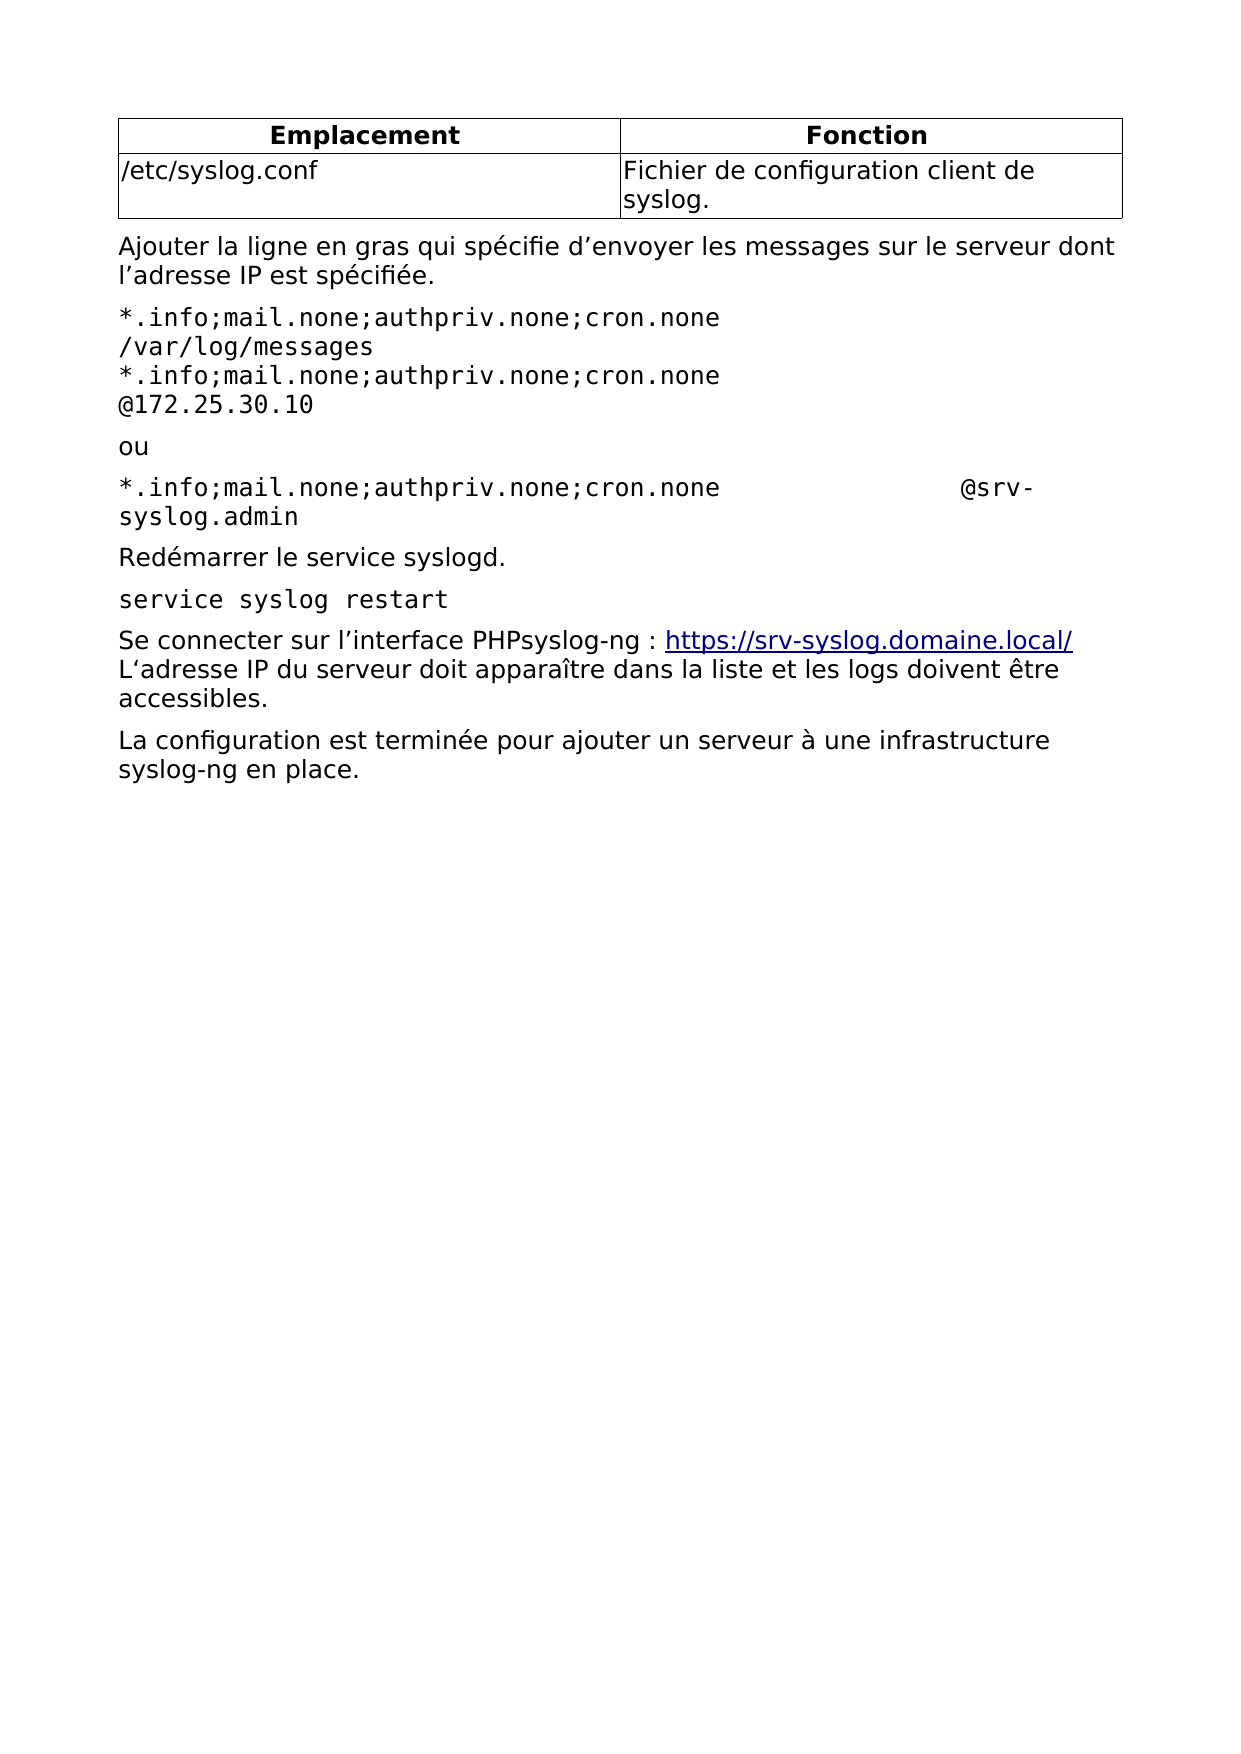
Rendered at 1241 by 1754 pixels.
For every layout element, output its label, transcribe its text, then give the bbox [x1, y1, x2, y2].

text service syslog restart [118, 585, 1122, 614]
text ou [118, 432, 1122, 461]
text Se connecter sur l’interface PHPsyslog-ng : https://srv-syslog.domaine.local/ L‘adresse IP du serveur doit apparaître dans la liste et les logs doivent être accessibles. [118, 626, 1122, 713]
text *.info;mail.none;authpriv.none;cron.none @srv-syslog.admin [118, 473, 1122, 532]
text Ajouter la ligne en gras qui spécifie d’envoyer les messages sur le serveur dont l’adresse IP est spécifiée. [118, 232, 1122, 291]
text La configuration est terminée pour ajouter un serveur à une infrastructure syslog-ng en place. [118, 726, 1122, 784]
text *.info;mail.none;authpriv.none;cron.none /var/log/messages *.info;mail.none;authpriv.none;cron.none @172.25.30.10 [118, 303, 1122, 420]
table_header Fonction [621, 119, 1122, 153]
table_cell Fichier de configuration client de syslog. [621, 154, 1122, 217]
text Redémarrer le service syslogd. [118, 543, 1122, 573]
table_header Emplacement [119, 119, 620, 153]
table_cell /etc/syslog.conf [119, 154, 620, 217]
